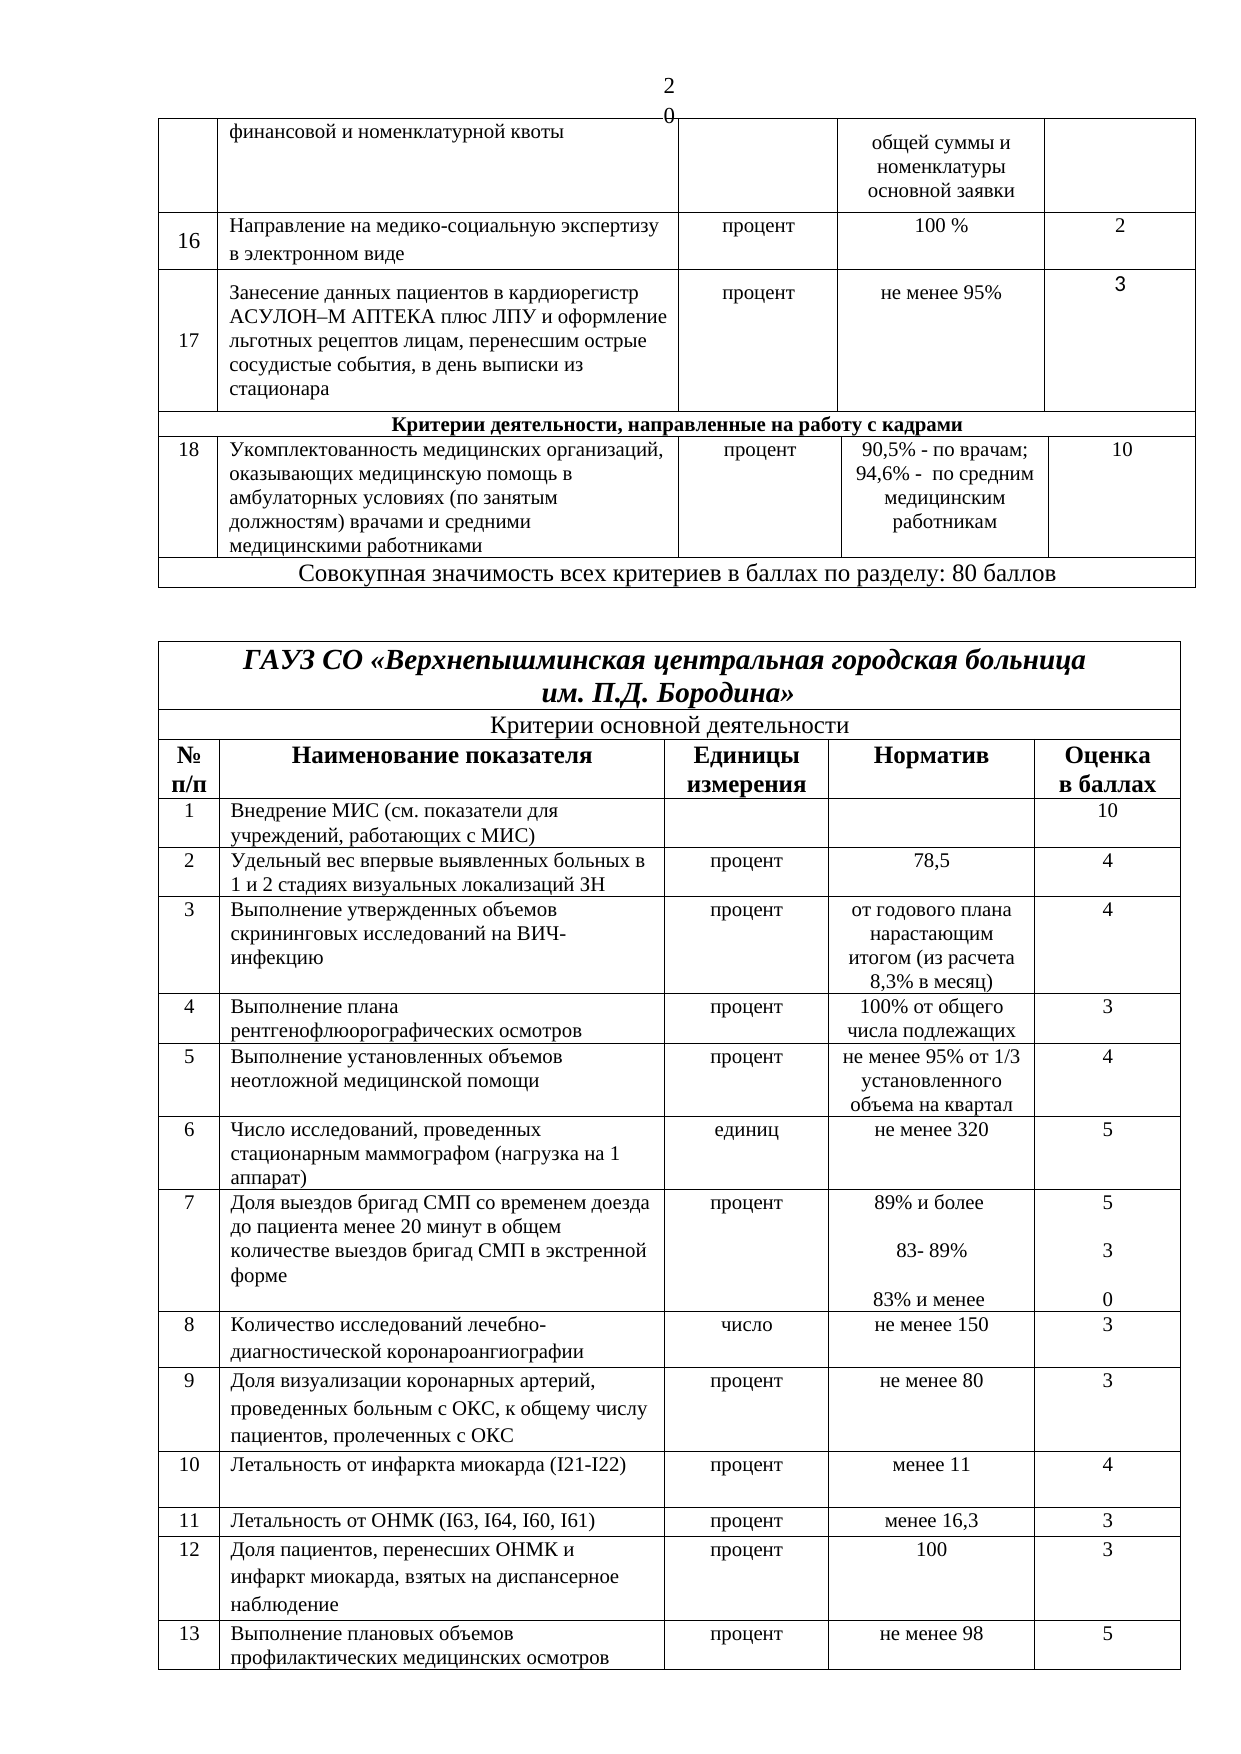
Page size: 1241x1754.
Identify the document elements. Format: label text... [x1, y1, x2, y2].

table_cell не менее 95% от 1/3 установленного объема на квартал [829, 1044, 1034, 1116]
table_cell 4 [159, 994, 219, 1043]
table_cell от годового плана нарастающим итогом (из расчета 8,3% в месяц) [829, 897, 1034, 993]
table_cell Выполнение плановых объемов профилактических медицинских осмотров [220, 1621, 664, 1669]
table_cell 13 [159, 1621, 219, 1669]
table_cell 90,5% - по врачам; 94,6% - по средним медицинским работникам [842, 437, 1048, 557]
table_cell 9 [159, 1368, 219, 1451]
table_cell Организация работы по программам льготного лекарственного обеспечения, в т.ч соблюдение финансовой и номенклатурной квоты [218, 119, 678, 212]
table_cell 78,5 [829, 848, 1034, 896]
table_cell 100 [829, 1537, 1034, 1619]
table_cell № п/п [159, 740, 219, 797]
table_cell 3 [159, 897, 219, 993]
table_cell не менее 98 [829, 1621, 1034, 1669]
table_cell Доля пациентов, перенесших ОНМК и инфаркт миокарда, взятых на диспансерное наблюдение [220, 1537, 664, 1619]
table_cell 3 [1035, 1508, 1180, 1536]
table_cell 12 [159, 1537, 219, 1619]
table_cell 3 [1035, 1537, 1180, 1619]
table_cell 6 [159, 1117, 219, 1189]
table_cell 18 [159, 437, 217, 557]
table_cell Число исследований, проведенных стационарным маммографом (нагрузка на 1 аппарат) [220, 1117, 664, 1189]
table_cell Выполнение установленных объемов неотложной медицинской помощи [220, 1044, 664, 1116]
table_cell Норматив [829, 740, 1034, 797]
table_cell 3 [1045, 270, 1195, 411]
table_cell 16 [159, 213, 217, 268]
table_cell 89% и более 83- 89% 83% и менее [829, 1190, 1034, 1311]
table_cell 4 [1035, 848, 1180, 896]
table_cell Доля выездов бригад СМП со временем доезда до пациента менее 20 минут в общем количестве выездов бригад СМП в экстренной форме [220, 1190, 664, 1311]
table_cell Доля визуализации коронарных артерий, проведенных больным с ОКС, к общему числу пациентов, пролеченных с ОКС [220, 1368, 664, 1451]
table_cell Удельный вес впервые выявленных больных в 1 и 2 стадиях визуальных локализаций ЗН [220, 848, 664, 896]
table_cell 8 [159, 1312, 219, 1367]
table_cell процент [665, 1508, 828, 1536]
table_cell 3 [1035, 1368, 1180, 1451]
table_cell 7 [159, 1190, 219, 1311]
table_cell процент [679, 213, 837, 268]
table_cell Количество исследований лечебно-диагностической коронароангиографии [220, 1312, 664, 1367]
table_cell 10 [1049, 437, 1195, 557]
table_cell не менее 80 [829, 1368, 1034, 1451]
table_cell не менее 150 [829, 1312, 1034, 1367]
table_cell [1045, 119, 1195, 212]
table_cell процент [665, 1044, 828, 1116]
table_cell процент [665, 994, 828, 1043]
table_cell общей суммы и номенклатуры основной заявки [838, 119, 1044, 212]
table_cell Совокупная значимость всех критериев в баллах по разделу: 80 баллов [159, 558, 1195, 587]
table_cell 10 [159, 1452, 219, 1507]
table_cell Летальность от инфаркта миокарда (I21-I22) [220, 1452, 664, 1507]
table_cell процент [665, 848, 828, 896]
table_cell 17 [159, 270, 217, 411]
table_cell 4 [1035, 1044, 1180, 1116]
table_cell Летальность от ОНМК (I63, I64, I60, I61) [220, 1508, 664, 1536]
table_cell 10 [1035, 799, 1180, 847]
table_cell Выполнение плана рентгенофлюорографических осмотров [220, 994, 664, 1043]
table_cell [159, 119, 217, 212]
table_cell процент [665, 1368, 828, 1451]
table_cell единиц [665, 1117, 828, 1189]
table_cell 5 3 0 [1035, 1190, 1180, 1311]
table_cell процент [679, 270, 837, 411]
table_cell 5 [159, 1044, 219, 1116]
table_cell [665, 799, 828, 847]
table_cell 3 [1035, 1312, 1180, 1367]
table_cell Критерии деятельности, направленные на работу с кадрами [159, 412, 1195, 436]
table_cell Направление на медико-социальную экспертизу в электронном виде [218, 213, 678, 268]
table_cell Критерии основной деятельности [159, 710, 1180, 739]
table_cell 5 [1035, 1117, 1180, 1189]
table_cell менее 11 [829, 1452, 1034, 1507]
table_cell Выполнение утвержденных объемов скрининговых исследований на ВИЧ-инфекцию [220, 897, 664, 993]
table_cell 2 [159, 848, 219, 896]
table_cell процент [665, 897, 828, 993]
table_cell не менее 95% [838, 270, 1044, 411]
table_cell 3 [1035, 994, 1180, 1043]
table_cell 100% от общего числа подлежащих [829, 994, 1034, 1043]
table_cell 4 [1035, 1452, 1180, 1507]
table_cell 11 [159, 1508, 219, 1536]
table_cell процент [679, 437, 841, 557]
table_cell Оценка в баллах [1035, 740, 1180, 797]
table_cell процент [665, 1537, 828, 1619]
table_cell Укомплектованность медицинских организаций, оказывающих медицинскую помощь в амбулаторных условиях (по занятым должностям) врачами и средними медицинскими работниками [218, 437, 678, 557]
table_cell процент [665, 1452, 828, 1507]
table_cell число [665, 1312, 828, 1367]
table_cell процент [665, 1190, 828, 1311]
table_cell менее 16,3 [829, 1508, 1034, 1536]
table_cell Наименование показателя [220, 740, 664, 797]
table_cell 2 [1045, 213, 1195, 268]
table_cell 100 % [838, 213, 1044, 268]
table_cell 5 [1035, 1621, 1180, 1669]
table_cell 4 [1035, 897, 1180, 993]
table_cell [829, 799, 1034, 847]
table_header ГАУЗ СО «Верхнепышминская центральная городская больница им. П.Д. Бородина» [159, 642, 1180, 709]
table_cell процент [665, 1621, 828, 1669]
table_cell не менее 320 [829, 1117, 1034, 1189]
table_cell Единицы измерения [665, 740, 828, 797]
table_cell [679, 119, 837, 212]
table_cell Занесение данных пациентов в кардиорегистр АСУЛОН–М АПТЕКА плюс ЛПУ и оформление льготных рецептов лицам, перенесшим острые сосудистые события, в день выписки из стационара [218, 270, 678, 411]
table_cell 1 [159, 799, 219, 847]
table_cell Внедрение МИС (см. показатели для учреждений, работающих с МИС) [220, 799, 664, 847]
